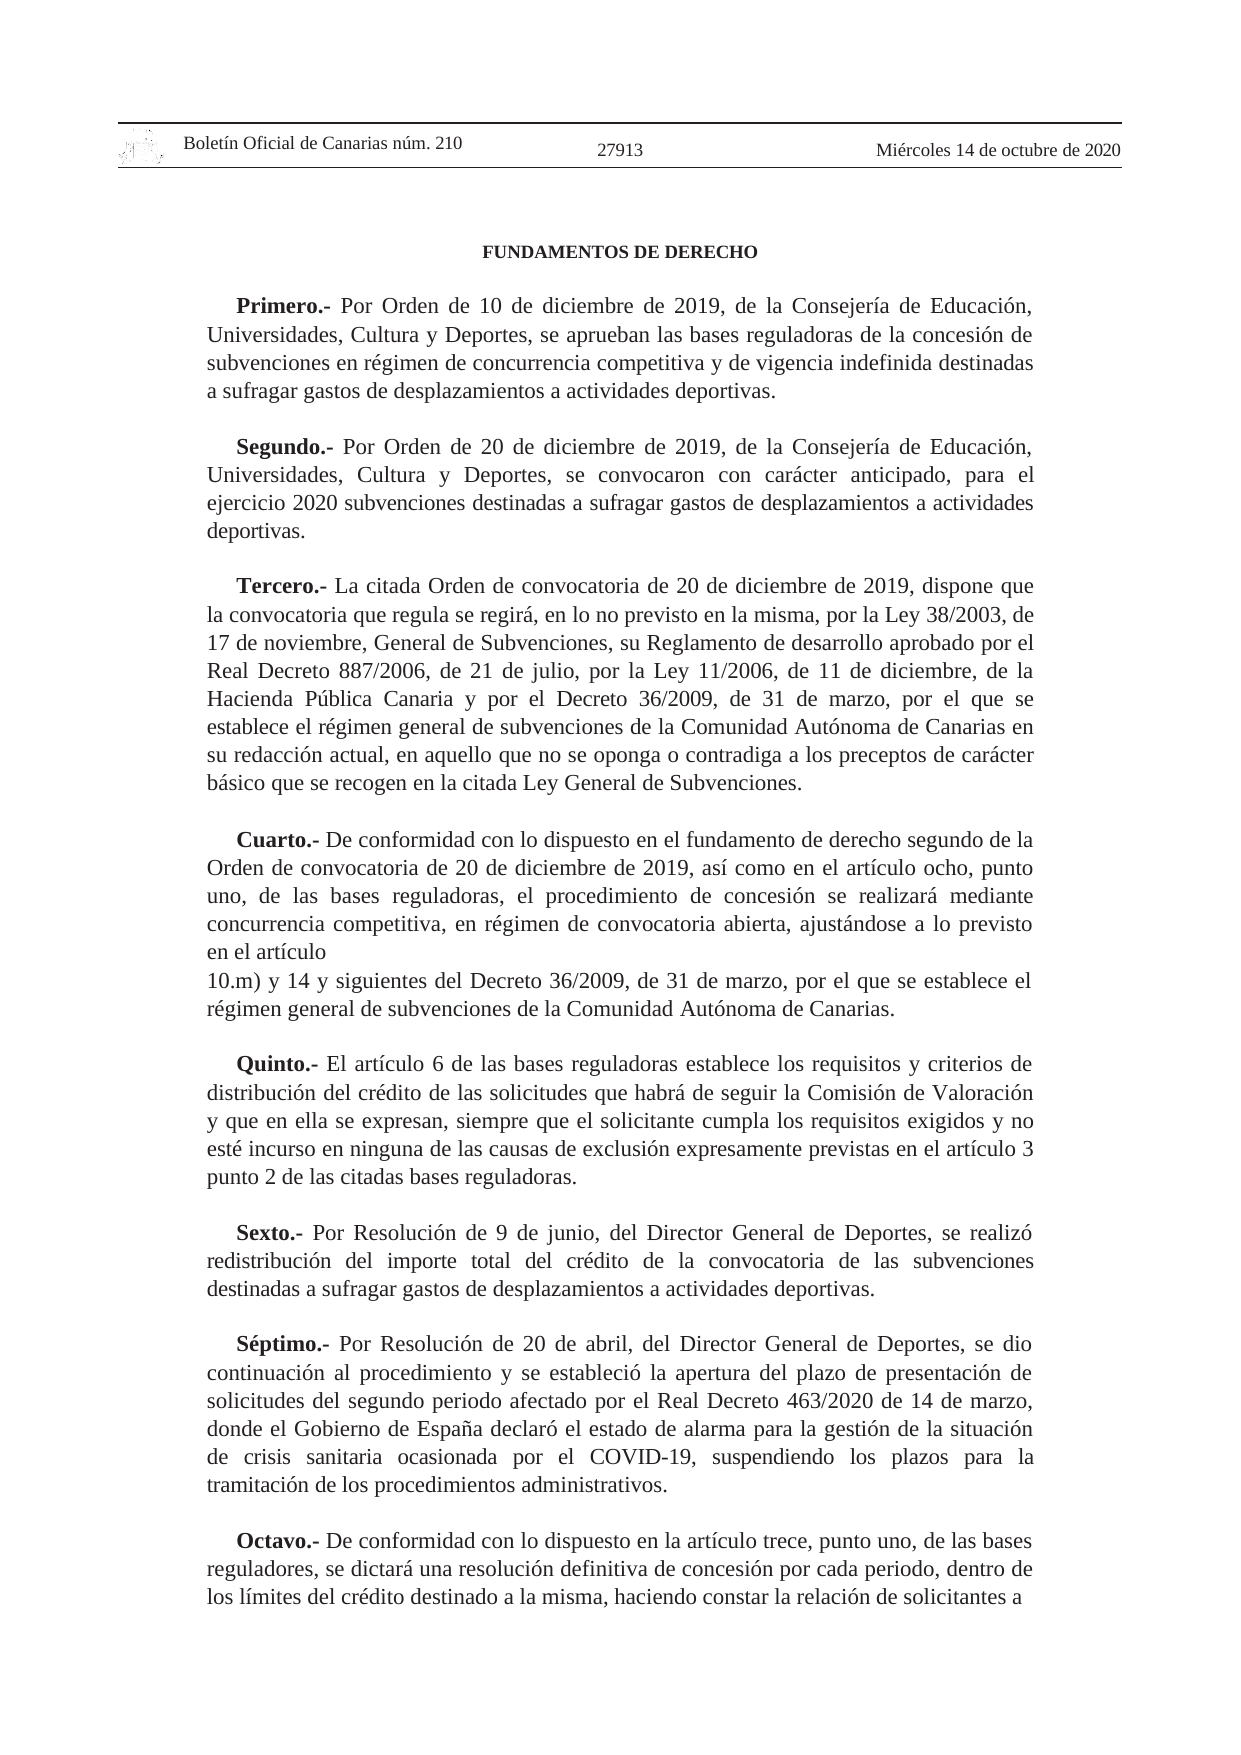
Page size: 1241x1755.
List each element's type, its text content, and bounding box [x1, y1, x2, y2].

text Quinto.- El artículo 6 de las bases reguladoras establece los requisitos y criterios de distribución del crédito de las solicitudes que habrá de seguir la Comisión de Valoración y que en ella se expresan, siempre que el solicitante cumpla los requisitos exigidos y no esté incurso en ninguna de las causas de exclusión expresamente previstas en el artículo 3 punto 2 de las citadas bases reguladoras. [207, 1050, 1034, 1189]
text Séptimo.- Por Resolución de 20 de abril, del Director General de Deportes, se dio continuación al procedimiento y se estableció la apertura del plazo de presentación de solicitudes del segundo periodo afectado por el Real Decreto 463/2020 de 14 de marzo, donde el Gobierno de España declaró el estado de alarma para la gestión de la situación de crisis sanitaria ocasionada por el COVID-19, suspendiendo los plazos para la tramitación de los procedimientos administrativos. [207, 1331, 1034, 1497]
text Cuarto.- De conformidad con lo dispuesto en el fundamento de derecho segundo de la Orden de convocatoria de 20 de diciembre de 2019, así como en el artículo ocho, punto uno, de las bases reguladoras, el procedimiento de concesión se realizará mediante concurrencia competitiva, en régimen de convocatoria abierta, ajustándose a lo previsto en el artículo [207, 826, 1034, 964]
text Segundo.- Por Orden de 20 de diciembre de 2019, de la Consejería de Educación, Universidades, Cultura y Deportes, se convocaron con carácter anticipado, para el ejercicio 2020 subvenciones destinadas a sufragar gastos de desplazamientos a actividades deportivas. [207, 433, 1034, 543]
text Sexto.- Por Resolución de 9 de junio, del Director General de Deportes, se realizó redistribución del importe total del crédito de la convocatoria de las subvenciones destinadas a sufragar gastos de desplazamientos a actividades deportivas. [207, 1219, 1034, 1301]
text Octavo.- De conformidad con lo dispuesto en la artículo trece, punto uno, de las bases reguladores, se dictará una resolución definitiva de concesión por cada periodo, dentro de los límites del crédito destinado a la misma, haciendo constar la relación de solicitantes a [207, 1527, 1034, 1610]
text FUNDAMENTOS DE DERECHO [478, 241, 762, 262]
text Tercero.- La citada Orden de convocatoria de 20 de diciembre de 2019, dispone que la convocatoria que regula se regirá, en lo no previsto en la misma, por la Ley 38/2003, de 17 de noviembre, General de Subvenciones, su Reglamento de desarrollo aprobado por el Real Decreto 887/2006, de 21 de julio, por la Ley 11/2006, de 11 de diciembre, de la Hacienda Pública Canaria y por el Decreto 36/2009, de 31 de marzo, por el que se establece el régimen general de subvenciones de la Comunidad Autónoma de Canarias en su redacción actual, en aquello que no se oponga o contradiga a los preceptos de carácter básico que se recogen en la citada Ley General de Subvenciones. [207, 573, 1034, 796]
text Primero.- Por Orden de 10 de diciembre de 2019, de la Consejería de Educación, Universidades, Cultura y Deportes, se aprueban las bases reguladoras de la concesión de subvenciones en régimen de concurrencia competitiva y de vigencia indefinida destinadas a sufragar gastos de desplazamientos a actividades deportivas. [207, 293, 1034, 403]
text Boletín Oficial de Canarias núm. 210 [183, 132, 462, 154]
text 10.m) y 14 y siguientes del Decreto 36/2009, de 31 de marzo, por el que se establece el régimen general de subvenciones de la Comunidad Autónoma de Canarias. [207, 967, 1034, 1021]
text Miércoles 14 de octubre de 2020 [876, 139, 1137, 161]
text 27913 [478, 139, 762, 161]
